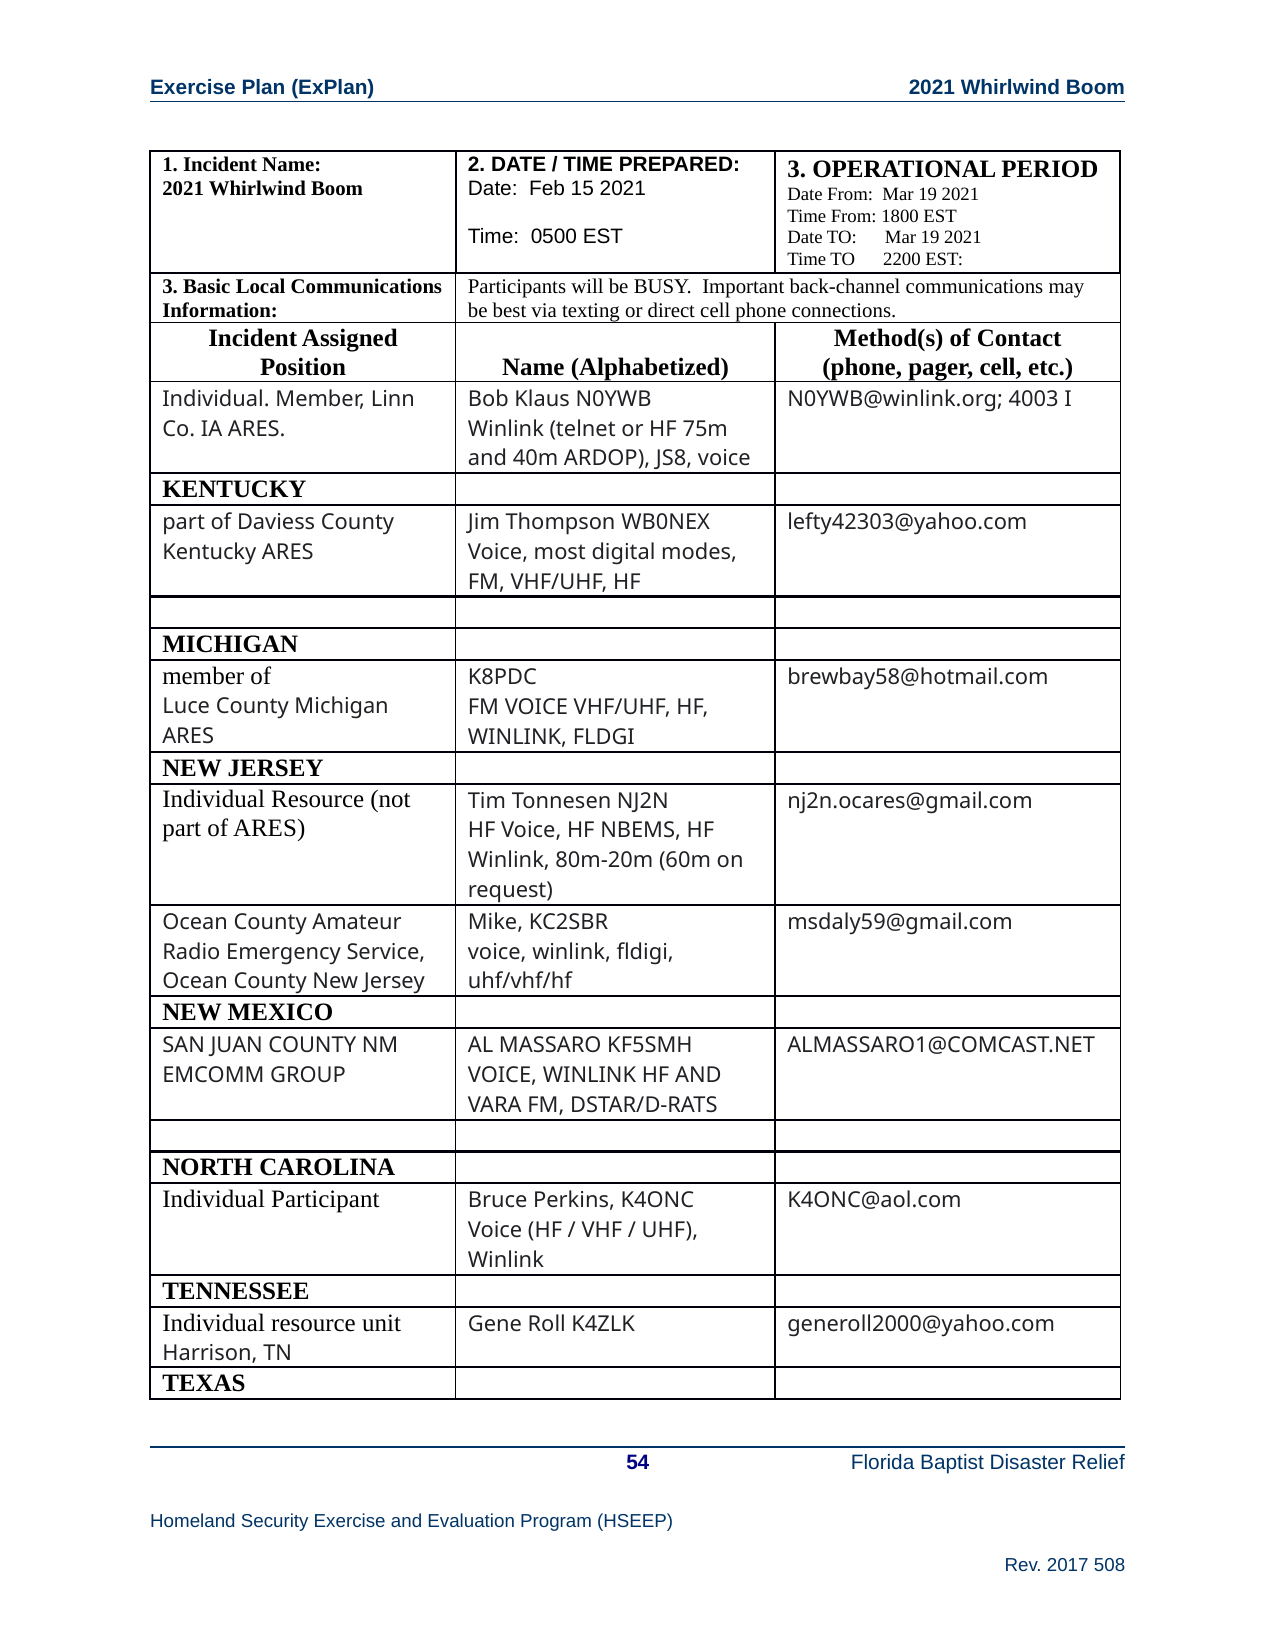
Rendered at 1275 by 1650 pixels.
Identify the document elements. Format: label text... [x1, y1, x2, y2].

table_cell Name (Alphabetized) [456, 323, 774, 381]
table_cell generoll2000@yahoo.com [776, 1308, 1120, 1366]
table_cell K8PDC FM VOICE VHF/UHF, HF, WINLINK, FLDGI [456, 661, 774, 751]
table_cell MICHIGAN [151, 629, 455, 659]
table_cell Jim Thompson WB0NEX Voice, most digital modes, FM, VHF/UHF, HF [456, 506, 774, 595]
table_cell [456, 598, 774, 627]
table_cell msdaly59@gmail.com [776, 906, 1120, 995]
table_cell member of Luce County Michigan ARES [151, 661, 455, 751]
table_cell [456, 997, 774, 1027]
table_cell KENTUCKY [151, 474, 455, 504]
table_cell [776, 1368, 1120, 1398]
table_cell [456, 1368, 774, 1398]
table_cell [151, 1121, 455, 1150]
table_cell [151, 598, 455, 627]
table_cell [776, 598, 1120, 627]
table_cell Individual Participant [151, 1184, 455, 1274]
table_cell nj2n.ocares@gmail.com [776, 785, 1120, 904]
table_cell [456, 753, 774, 782]
table_cell Mike, KC2SBR voice, winlink, fldigi, uhf/vhf/hf [456, 906, 774, 995]
table_cell Incident Assigned Position [151, 323, 455, 381]
table_cell Bruce Perkins, K4ONC Voice (HF / VHF / UHF), Winlink [456, 1184, 774, 1274]
table_cell ALMASSARO1@COMCAST.NET [776, 1029, 1120, 1118]
table_header 2. DATE / TIME PREPARED: Date: Feb 15 2021 Time: 0500 EST [457, 152, 774, 272]
table_header 3. OPERATIONAL PERIOD Date From: Mar 19 2021 Time From: 1800 EST Date TO: Mar 19 2021 Time TO 2200 EST: [776, 152, 1119, 272]
table_cell Participants will be BUSY. Important back-channel communications may be best via texting or direct cell phone connections. [456, 274, 1120, 322]
table_cell [456, 474, 774, 504]
table_cell AL MASSARO KF5SMH VOICE, WINLINK HF AND VARA FM, DSTAR/D-RATS [456, 1029, 774, 1118]
table_cell NEW JERSEY [151, 753, 455, 782]
table_cell Gene Roll K4ZLK [456, 1308, 774, 1366]
table_cell K4ONC@aol.com [776, 1184, 1120, 1274]
table_cell Individual resource unit Harrison, TN [151, 1308, 455, 1366]
table_cell brewbay58@hotmail.com [776, 661, 1120, 751]
table_cell NORTH CAROLINA [151, 1153, 455, 1182]
table_cell N0YWB@winlink.org; 4003 I [776, 382, 1120, 472]
table_cell [776, 753, 1120, 782]
table_cell Bob Klaus N0YWB Winlink (telnet or HF 75m and 40m ARDOP), JS8, voice [456, 382, 774, 472]
table_cell [776, 1276, 1120, 1306]
table_cell [456, 1276, 774, 1306]
table_cell [456, 1153, 774, 1182]
table_cell [776, 1121, 1120, 1150]
table_cell part of Daviess County Kentucky ARES [151, 506, 455, 595]
table_cell Tim Tonnesen NJ2N HF Voice, HF NBEMS, HF Winlink, 80m-20m (60m on request) [456, 785, 774, 904]
table_cell TEXAS [151, 1368, 455, 1398]
table_cell TENNESSEE [151, 1276, 455, 1306]
table_header 1. Incident Name: 2021 Whirlwind Boom [151, 152, 455, 272]
table_cell 3. Basic Local Communications Information: [151, 274, 455, 322]
table_cell [456, 629, 774, 659]
table_cell Method(s) of Contact (phone, pager, cell, etc.) [776, 323, 1120, 381]
table_cell NEW MEXICO [151, 997, 455, 1027]
table_cell [776, 474, 1120, 504]
table_cell [456, 1121, 774, 1150]
table_cell SAN JUAN COUNTY NM EMCOMM GROUP [151, 1029, 455, 1118]
table_cell [776, 997, 1120, 1027]
table_cell [776, 1153, 1120, 1182]
table_cell Ocean County Amateur Radio Emergency Service, Ocean County New Jersey [151, 906, 455, 995]
table_cell Individual. Member, Linn Co. IA ARES. [151, 382, 455, 472]
table_cell [776, 629, 1120, 659]
table_cell lefty42303@yahoo.com [776, 506, 1120, 595]
table_cell Individual Resource (not part of ARES) [151, 785, 455, 904]
